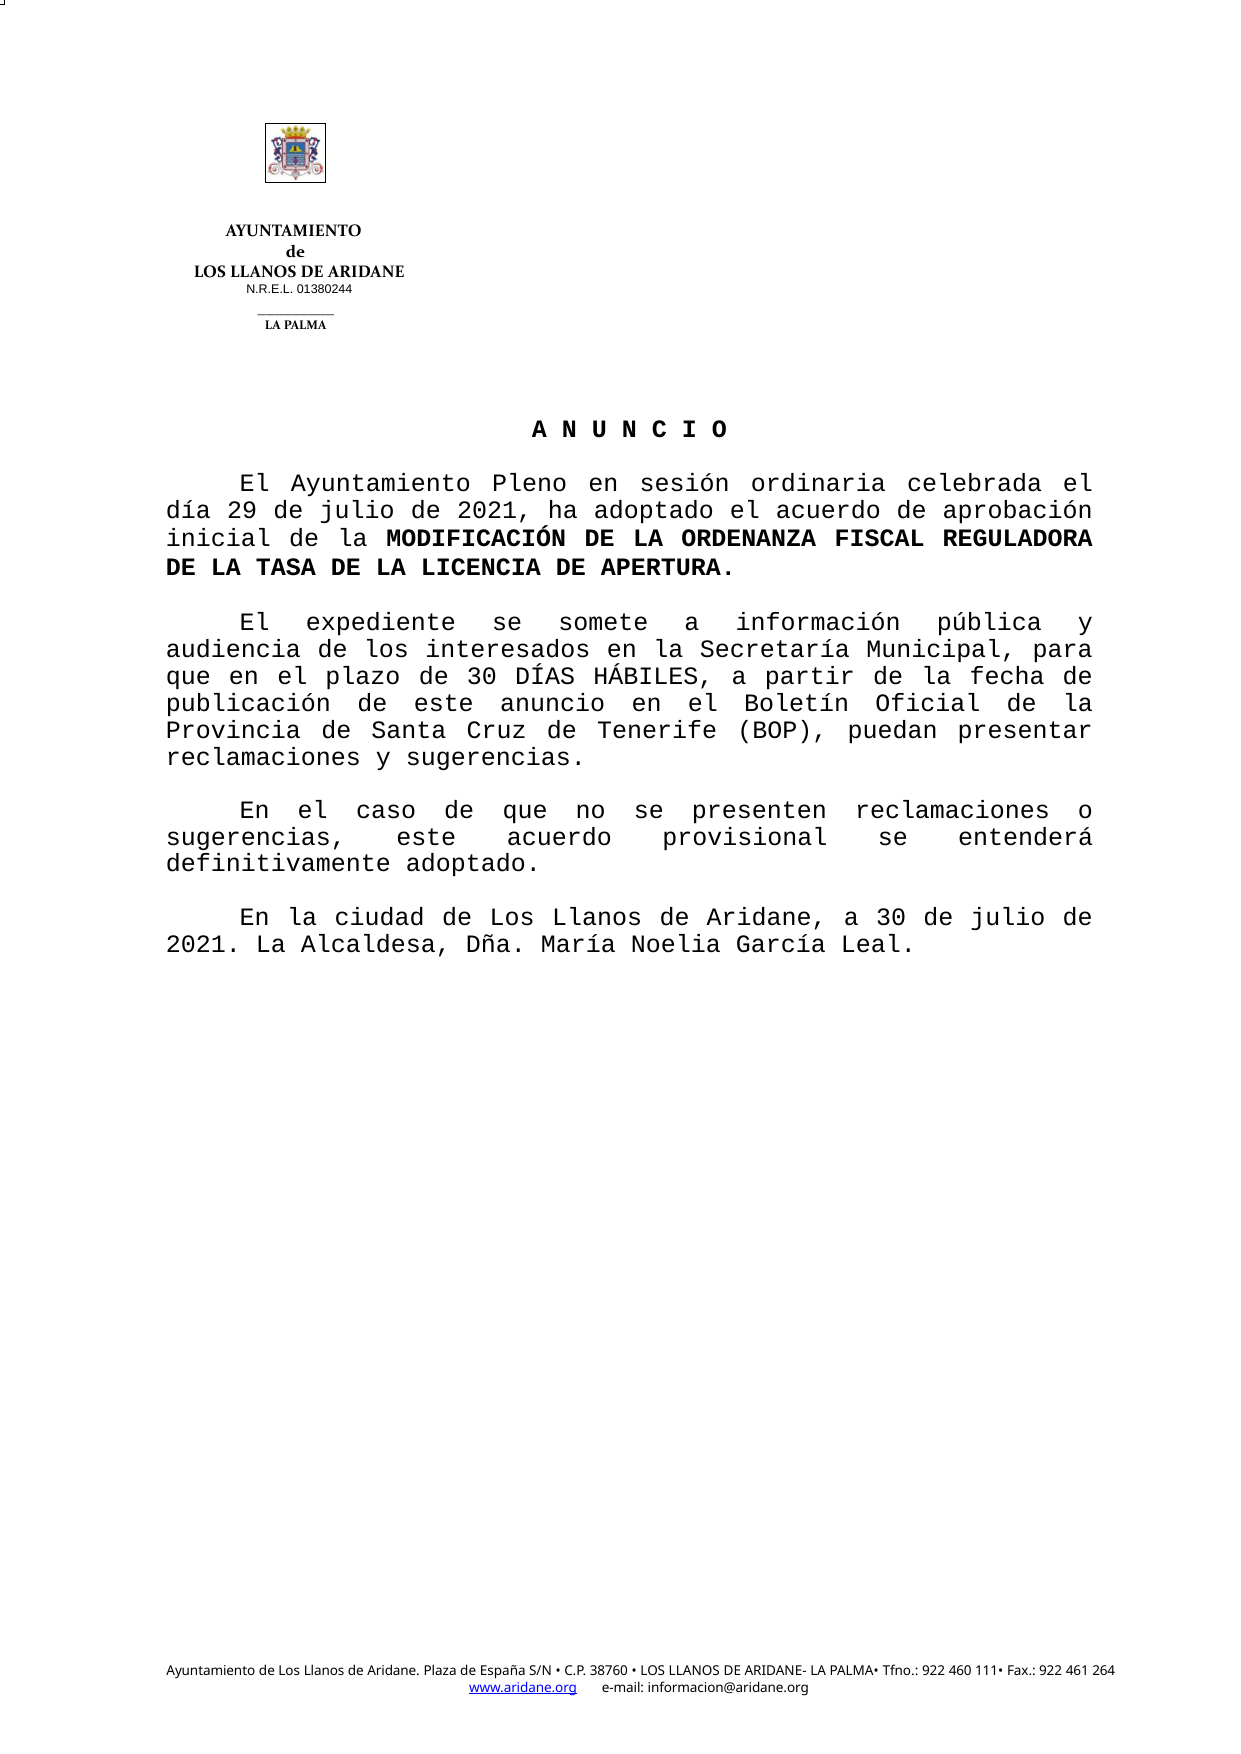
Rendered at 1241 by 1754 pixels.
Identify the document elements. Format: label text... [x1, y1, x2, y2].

text En la ciudad de Los Llanos de Aridane, a 30 de julio de [239, 902, 1117, 931]
text www.aridane.org e-mail: informacion@aridane.org [469, 1679, 1117, 1695]
text LA PALMA [264, 317, 345, 332]
text que en el plazo de 30 DÍAS HÁBILES, a partir de la fecha de [166, 663, 1118, 690]
text El expediente se somete a información pública y [239, 608, 1118, 637]
text DE LA TASA DE LA LICENCIA DE APERTURA. [166, 552, 1118, 581]
text sugerencias, este acuerdo provisional se entenderá [166, 824, 1118, 851]
text Provincia de Santa Cruz de Tenerife (BOP), puedan presentar [166, 717, 1118, 744]
text 2021. La Alcaldesa, Dña. María Noelia García Leal. [166, 931, 1117, 958]
text reclamaciones y sugerencias. [166, 744, 1118, 770]
picture [266, 124, 325, 182]
text _ [257, 297, 266, 317]
text N.R.E.L. 01380244 [246, 283, 371, 297]
text definitivamente adoptado. [166, 851, 1118, 877]
text AYUNTAMIENTO [226, 221, 429, 241]
text inicial de la MODIFICACIÓN DE LA ORDENANZA FISCAL REGULADORA [166, 524, 1118, 552]
text En el caso de que no se presenten reclamaciones o [239, 795, 1118, 824]
text LOS LLANOS DE ARIDANE [193, 262, 429, 282]
text A N U N C I O [532, 415, 752, 443]
text publicación de este anuncio en el Boletín Oficial de la [166, 690, 1118, 717]
text de [286, 241, 429, 261]
text Ayuntamiento de Los Llanos de Aridane. Plaza de España S/N • C.P. 38760 • LOS LLANOS DE ARIDANE- LA PALMA• Tfno.: 922 460 111• Fax.: 922 461 264 [166, 1663, 1117, 1679]
text audiencia de los interesados en la Secretaría Municipal, para [166, 637, 1118, 663]
text día 29 de julio de 2021, ha adoptado el acuerdo de aprobación [166, 497, 1118, 524]
text El Ayuntamiento Pleno en sesión ordinaria celebrada el [239, 469, 1118, 497]
text ________ [266, 297, 359, 317]
